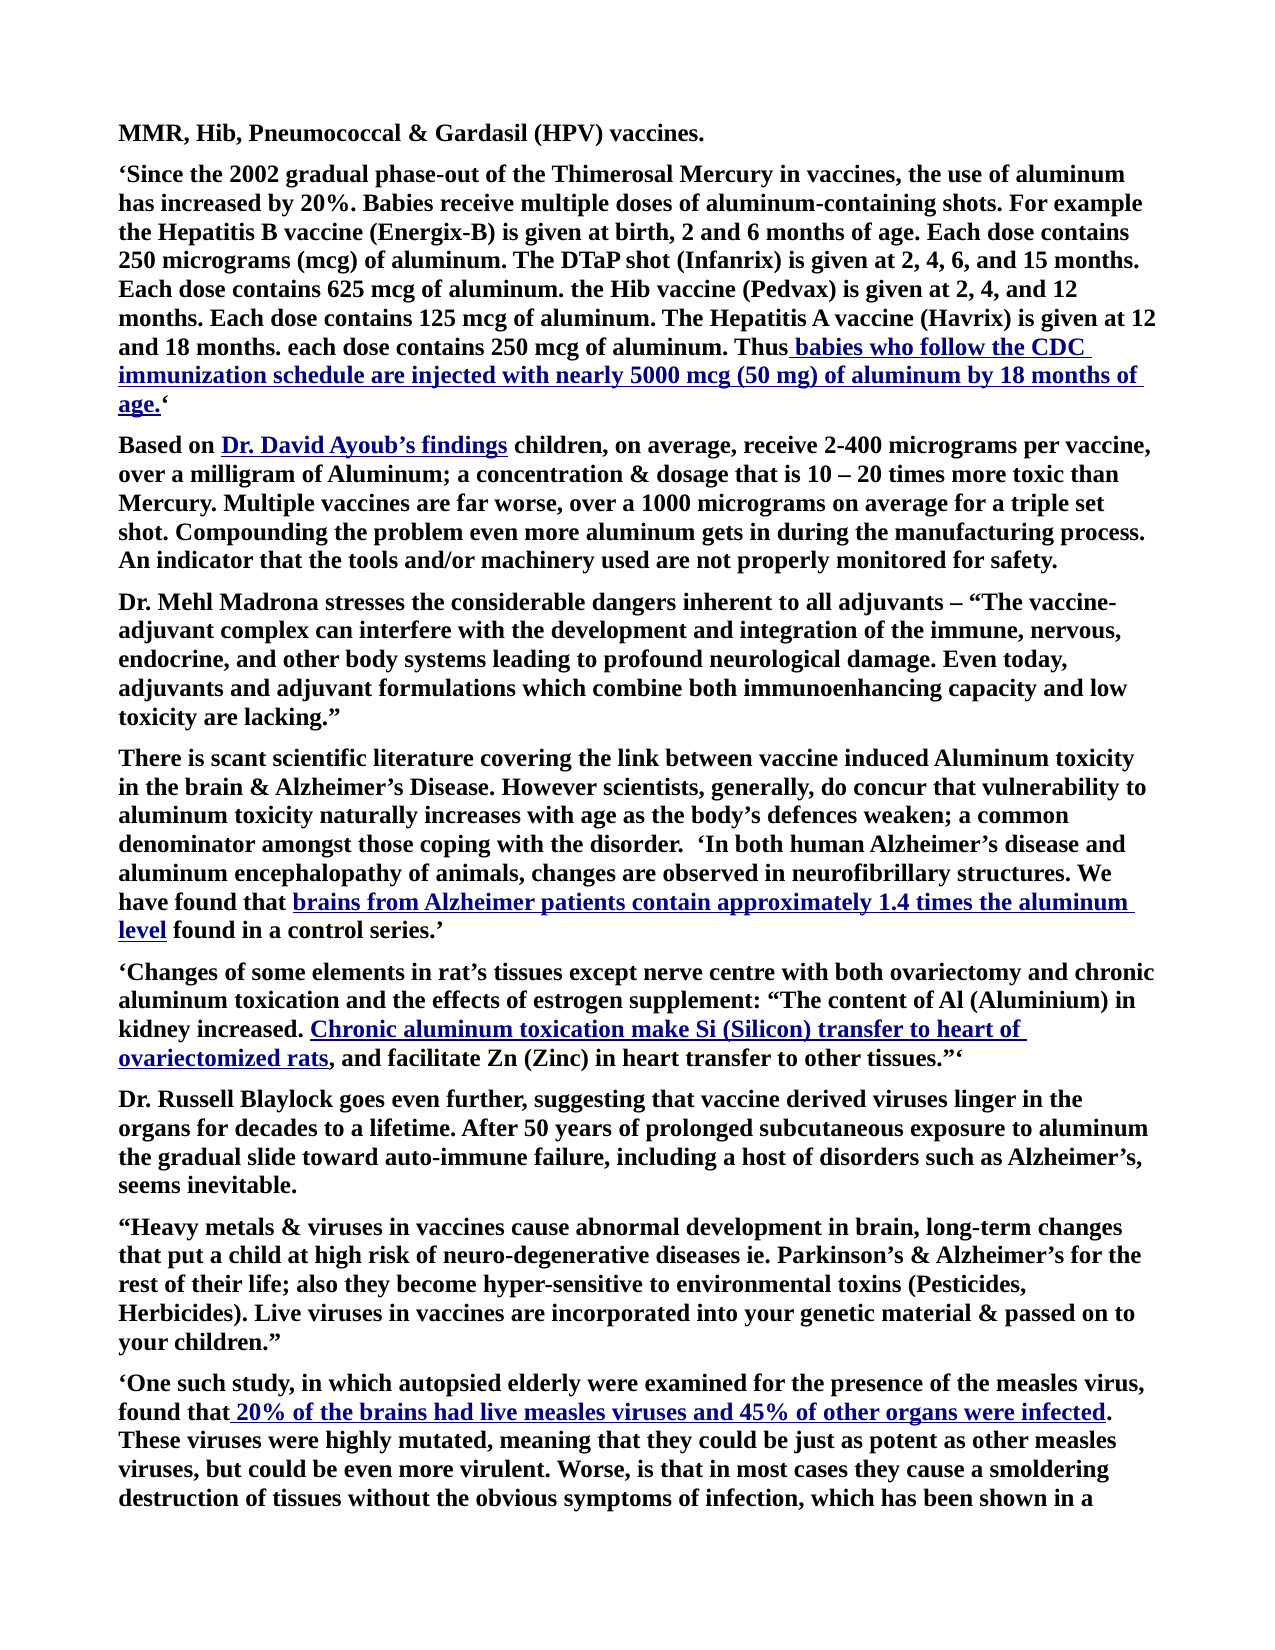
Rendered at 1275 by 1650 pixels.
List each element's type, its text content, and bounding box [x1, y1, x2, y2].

text ‘Since the 2002 gradual phase-out of the Thimerosal Mercury in vaccines, the use of aluminum has increased by 20%. Babies receive multiple doses of aluminum-containing shots. For example the Hepatitis B vaccine (Energix-B) is given at birth, 2 and 6 months of age. Each dose contains 250 micrograms (mcg) of aluminum. The DTaP shot (Infanrix) is given at 2, 4, 6, and 15 months. Each dose contains 625 mcg of aluminum. the Hib vaccine (Pedvax) is given at 2, 4, and 12 months. Each dose contains 125 mcg of aluminum. The Hepatitis A vaccine (Havrix) is given at 12 and 18 months. each dose contains 250 mcg of aluminum. Thus babies who follow the CDC immunization schedule are injected with nearly 5000 mcg (50 mg) of aluminum by 18 months of age.‘ [118, 159, 1157, 418]
text ‘One such study, in which autopsied elderly were examined for the presence of the measles virus, found that 20% of the brains had live measles viruses and 45% of other organs were infected. These viruses were highly mutated, meaning that they could be just as potent as other measles viruses, but could be even more virulent. Worse, is that in most cases they cause a smoldering destruction of tissues without the obvious symptoms of infection, which has been shown in a [118, 1368, 1157, 1512]
text ‘Changes of some elements in rat’s tissues except nerve centre with both ovariectomy and chronic aluminum toxication and the effects of estrogen supplement: “The content of Al (Aluminium) in kidney increased. Chronic aluminum toxication make Si (Silicon) transfer to heart of ovariectomized rats, and facilitate Zn (Zinc) in heart transfer to other tissues.”‘ [118, 957, 1157, 1072]
text Based on Dr. David Ayoub’s findings children, on average, receive 2-400 micrograms per vaccine, over a milligram of Aluminum; a concentration & dosage that is 10 – 20 times more toxic than Mercury. Multiple vaccines are far worse, over a 1000 micrograms on average for a triple set shot. Compounding the problem even more aluminum gets in during the manufacturing process. An indicator that the tools and/or machinery used are not properly monitored for safety. [118, 431, 1157, 574]
text Dr. Mehl Madrona stresses the considerable dangers inherent to all adjuvants – “The vaccine-adjuvant complex can interfere with the development and integration of the immune, nervous, endocrine, and other body systems leading to profound neurological damage. Even today, adjuvants and adjuvant formulations which combine both immunoenhancing capacity and low toxicity are lacking.” [118, 587, 1157, 731]
text MMR, Hib, Pneumococcal & Gardasil (HPV) vaccines. [118, 118, 1157, 147]
text There is scant scientific literature covering the link between vaccine induced Aluminum toxicity in the brain & Alzheimer’s Disease. However scientists, generally, do concur that vulnerability to aluminum toxicity naturally increases with age as the body’s defences weaken; a common denominator amongst those coping with the disorder. ‘In both human Alzheimer’s disease and aluminum encephalopathy of animals, changes are observed in neurofibrillary structures. We have found that brains from Alzheimer patients contain approximately 1.4 times the aluminum level found in a control series.’ [118, 743, 1157, 944]
text Dr. Russell Blaylock goes even further, suggesting that vaccine derived viruses linger in the organs for decades to a lifetime. After 50 years of prolonged subcutaneous exposure to aluminum the gradual slide toward auto-immune failure, including a host of disorders such as Alzheimer’s, seems inevitable. [118, 1084, 1157, 1199]
text “Heavy metals & viruses in vaccines cause abnormal development in brain, long-term changes that put a child at high risk of neuro-degenerative diseases ie. Parkinson’s & Alzheimer’s for the rest of their life; also they become hyper-sensitive to environmental toxins (Pesticides, Herbicides). Live viruses in vaccines are incorporated into your genetic material & passed on to your children.” [118, 1212, 1157, 1356]
